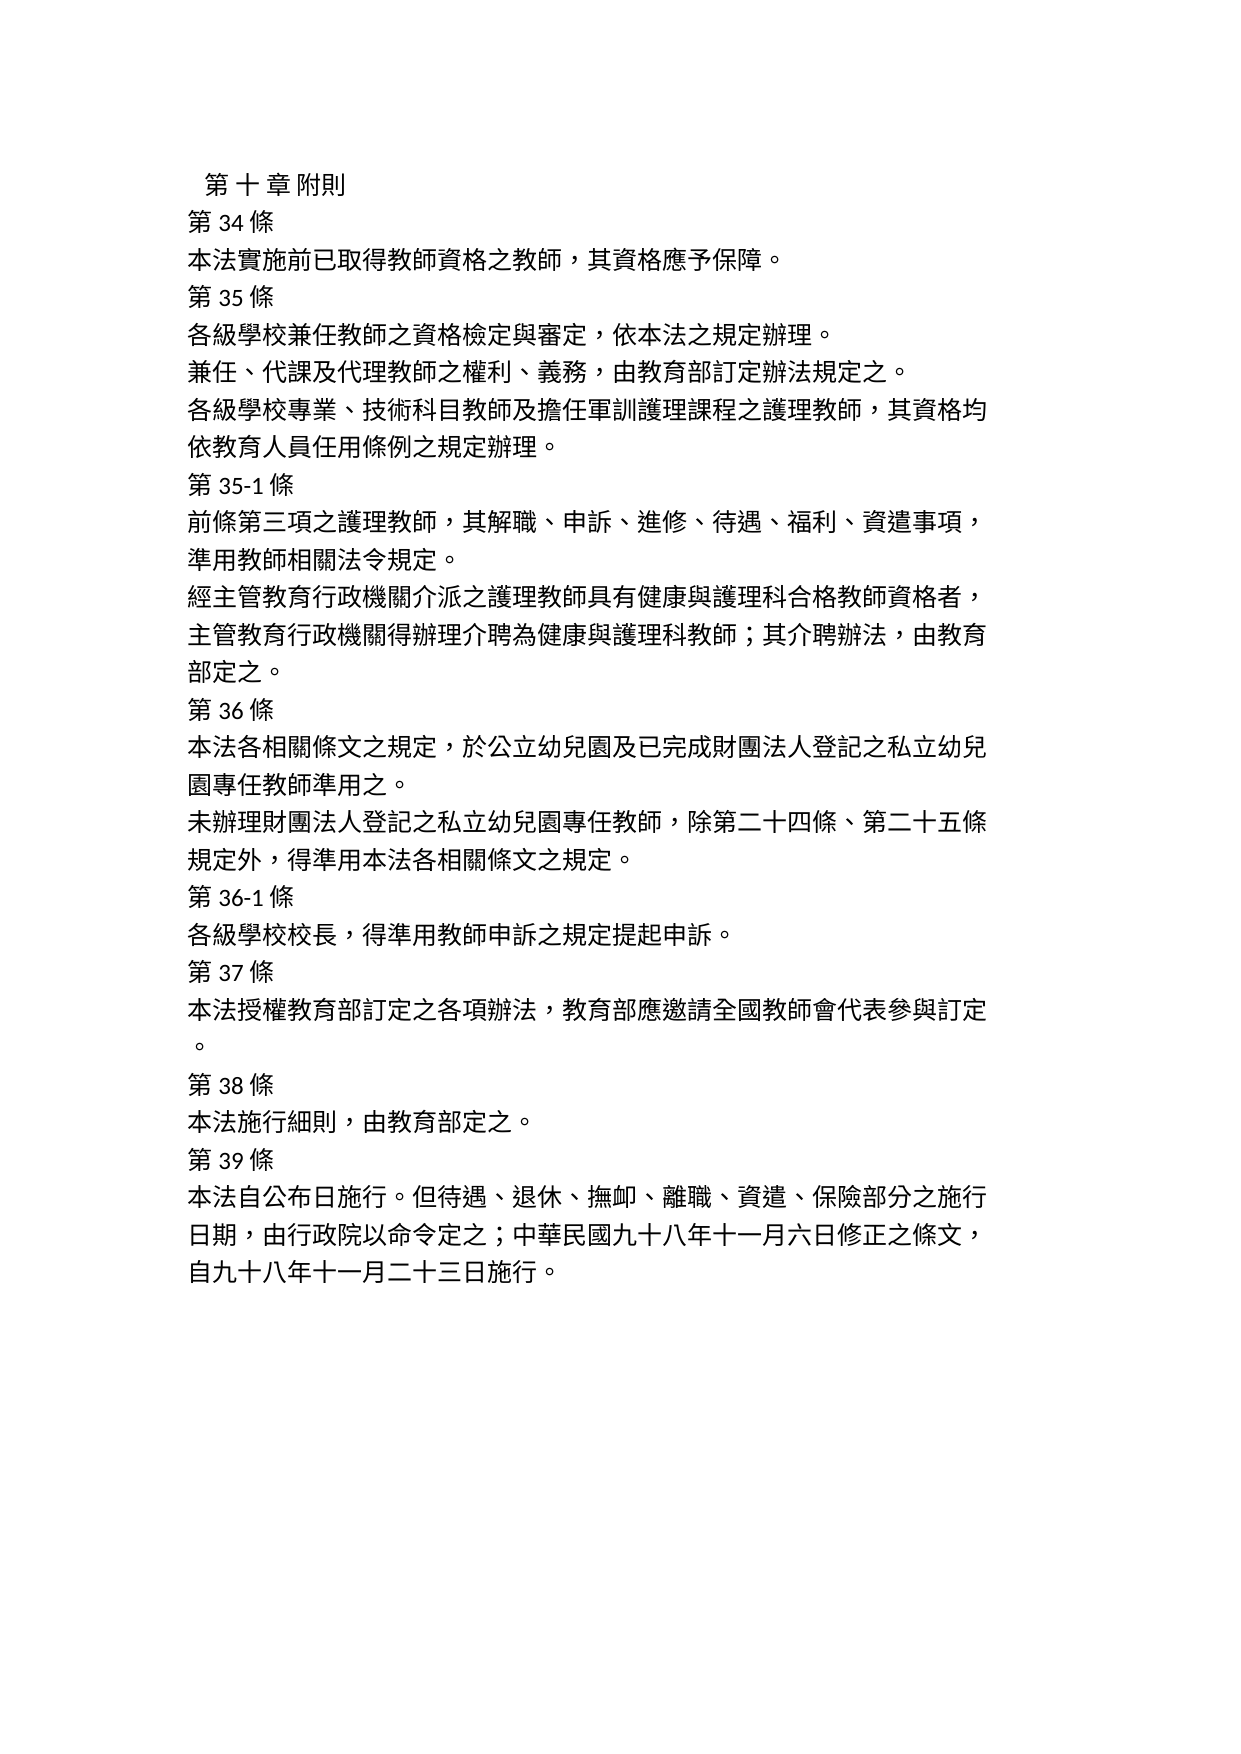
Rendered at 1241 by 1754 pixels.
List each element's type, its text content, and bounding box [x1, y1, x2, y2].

text 規定外，得準用本法各相關條文之規定。 [187, 839, 1053, 877]
text 本法各相關條文之規定，於公立幼兒園及已完成財團法人登記之私立幼兒 [187, 727, 1053, 764]
text 各級學校兼任教師之資格檢定與審定，依本法之規定辦理。 [187, 314, 1053, 352]
text 第 37 條 [187, 952, 1053, 989]
text 各級學校校長，得準用教師申訴之規定提起申訴。 [187, 914, 1053, 952]
text 第 34 條 [187, 202, 1053, 239]
text 各級學校專業、技術科目教師及擔任軍訓護理課程之護理教師，其資格均 [187, 389, 1053, 427]
text 第 36 條 [187, 689, 1053, 727]
text 部定之。 [187, 652, 1053, 689]
text 主管教育行政機關得辦理介聘為健康與護理科教師；其介聘辦法，由教育 [187, 614, 1053, 652]
text 前條第三項之護理教師，其解職、申訴、進修、待遇、福利、資遣事項， [187, 502, 1053, 539]
text 兼任、代課及代理教師之權利、義務，由教育部訂定辦法規定之。 [187, 352, 1053, 389]
text 依教育人員任用條例之規定辦理。 [187, 427, 1053, 464]
text 第 36-1 條 [187, 877, 1053, 914]
text 。 [187, 1027, 1053, 1064]
text 準用教師相關法令規定。 [187, 539, 1053, 577]
text 園專任教師準用之。 [187, 764, 1053, 802]
text 未辦理財團法人登記之私立幼兒園專任教師，除第二十四條、第二十五條 [187, 802, 1053, 839]
text 第 十 章 附則 [187, 164, 1053, 202]
text 本法實施前已取得教師資格之教師，其資格應予保障。 [187, 239, 1053, 277]
text 本法自公布日施行。但待遇、退休、撫卹、離職、資遣、保險部分之施行 [187, 1177, 1053, 1214]
text 自九十八年十一月二十三日施行。 [187, 1252, 1053, 1289]
text 第 35 條 [187, 277, 1053, 314]
text 第 39 條 [187, 1139, 1053, 1177]
text 本法授權教育部訂定之各項辦法，教育部應邀請全國教師會代表參與訂定 [187, 989, 1053, 1027]
text 第 38 條 [187, 1064, 1053, 1102]
text 經主管教育行政機關介派之護理教師具有健康與護理科合格教師資格者， [187, 577, 1053, 614]
text 本法施行細則，由教育部定之。 [187, 1102, 1053, 1139]
text 日期，由行政院以命令定之；中華民國九十八年十一月六日修正之條文， [187, 1214, 1053, 1252]
text 第 35-1 條 [187, 464, 1053, 502]
